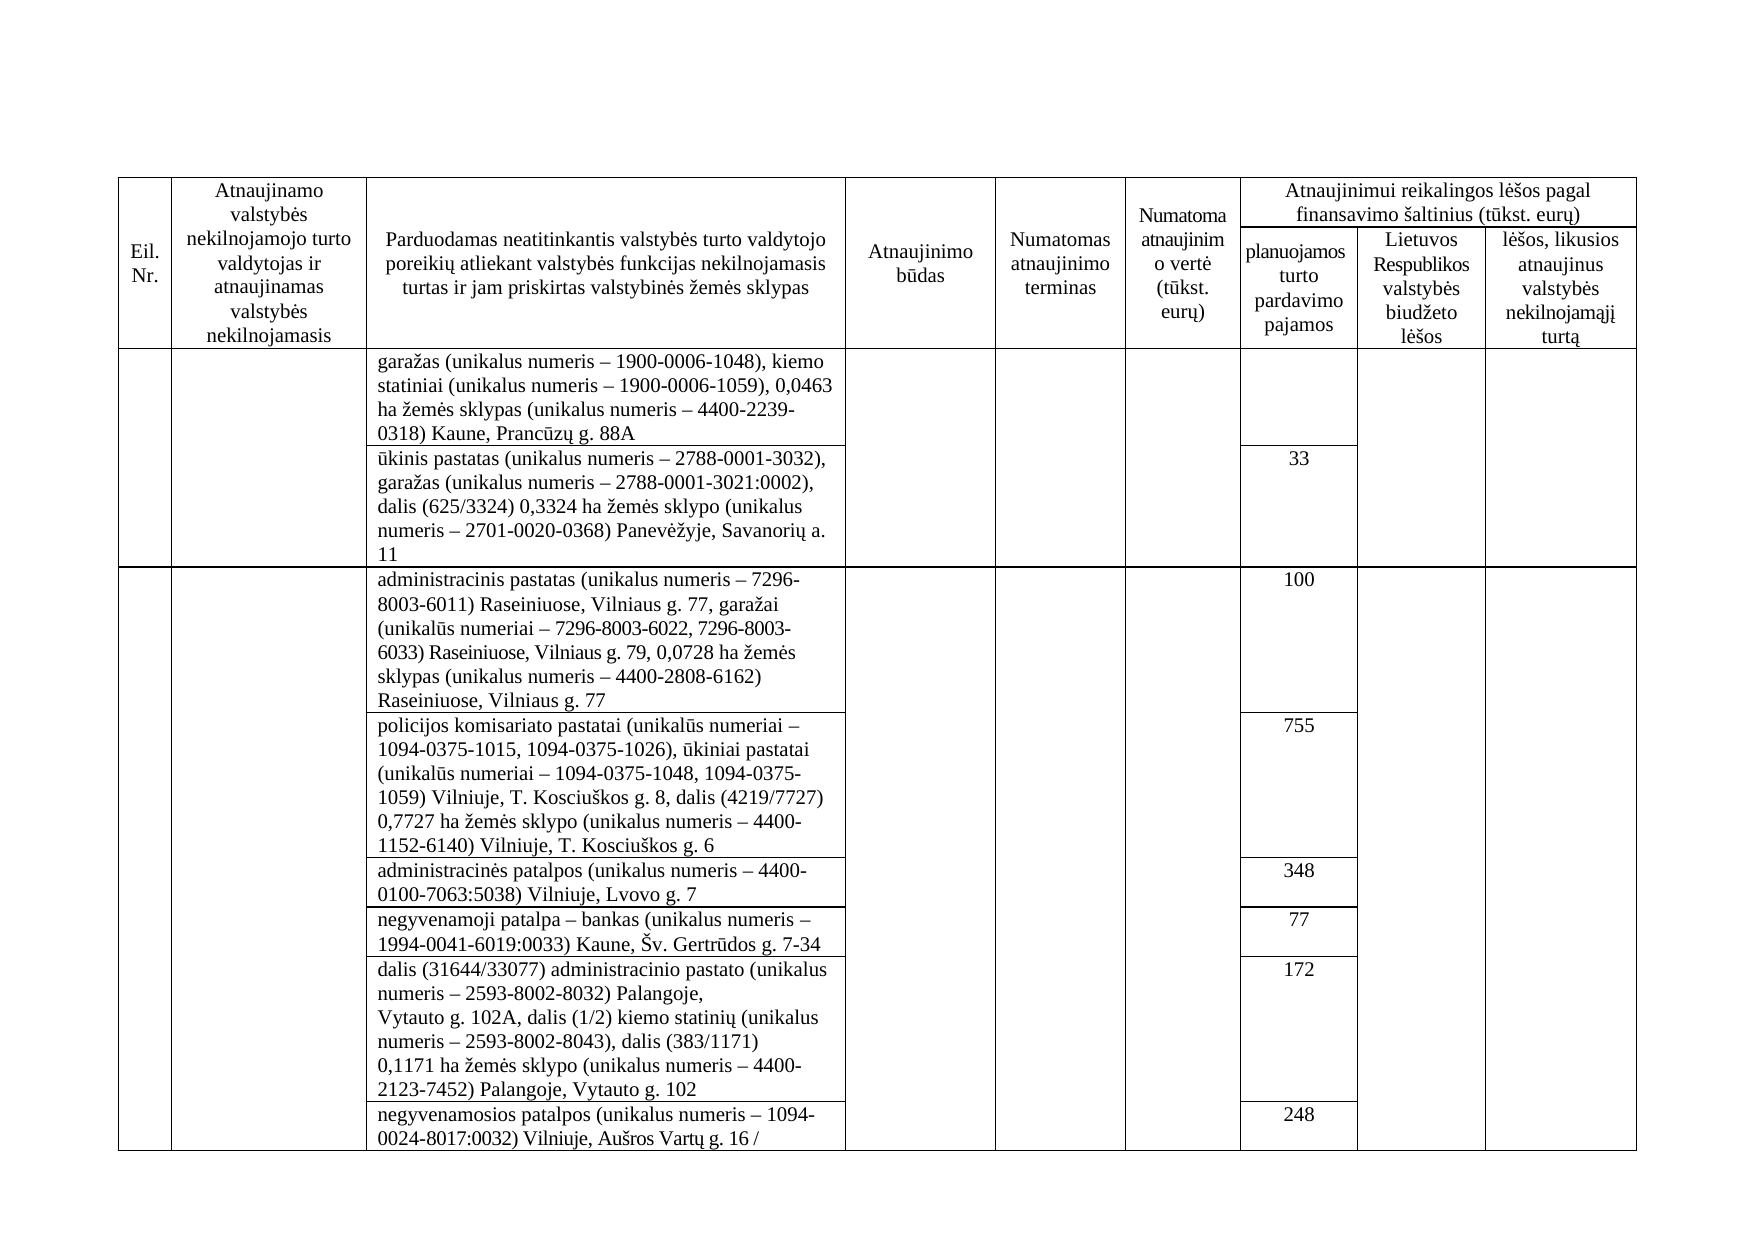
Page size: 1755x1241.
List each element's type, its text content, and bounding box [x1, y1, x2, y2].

table_header Numatoma atnaujinimo vertė (tūkst. eurų) [1126, 178, 1240, 348]
table_cell Lietuvos Respublikos valstybės biudžeto lėšos [1358, 228, 1485, 348]
table_cell [846, 349, 995, 566]
table_cell 248 [1241, 1102, 1357, 1150]
table_header Atnaujinamo valstybės nekilnojamojo turto valdytojas ir atnaujinamas valstybės nekilnojamasis turtas [172, 178, 366, 348]
table_header Atnaujinimui reikalingos lėšos pagal finansavimo šaltinius (tūkst. eurų) [1241, 178, 1636, 226]
table_cell [996, 349, 1125, 566]
table_cell [846, 568, 995, 1150]
table_cell 348 [1241, 858, 1357, 906]
table_cell garažas (unikalus numeris – 1900-0006-1048), kiemo statiniai (unikalus numeris – 1900-0006-1059), 0,0463 ha žemės sklypas (unikalus numeris – 4400-2239-0318) Kaune, Prancūzų g. 88A [367, 349, 845, 445]
table_cell [1241, 349, 1357, 445]
table_header Parduodamas neatitinkantis valstybės turto valdytojo poreikių atliekant valstybės funkcijas nekilnojamasis turtas ir jam priskirtas valstybinės žemės sklypas [367, 178, 845, 348]
table_cell [1486, 568, 1636, 1150]
table_cell dalis (31644/33077) administracinio pastato (unikalus numeris – 2593-8002-8032) Palangoje, Vytauto g. 102A, dalis (1/2) kiemo statinių (unikalus numeris – 2593-8002-8043), dalis (383/1171) 0,1171 ha žemės sklypo (unikalus numeris – 4400-2123-7452) Palangoje, Vytauto g. 102 [367, 957, 845, 1101]
table_cell [172, 568, 366, 1150]
table_cell 100 [1241, 568, 1357, 712]
table_cell administracinės patalpos (unikalus numeris – 4400-0100-7063:5038) Vilniuje, Lvovo g. 7 [367, 858, 845, 906]
table_cell ūkinis pastatas (unikalus numeris – 2788-0001-3032), garažas (unikalus numeris – 2788-0001-3021:0002), dalis (625/3324) 0,3324 ha žemės sklypo (unikalus numeris – 2701-0020-0368) Panevėžyje, Savanorių a. 11 [367, 446, 845, 566]
table_header Atnaujinimo būdas [846, 178, 995, 348]
table_cell [1126, 349, 1240, 566]
table_cell [119, 568, 171, 1150]
table_cell [996, 568, 1125, 1150]
table_cell 755 [1241, 713, 1357, 857]
table_cell [119, 349, 171, 566]
table_cell [1126, 568, 1240, 1150]
table_cell [172, 349, 366, 566]
table_cell [1486, 349, 1636, 566]
table_cell negyvenamosios patalpos (unikalus numeris – 1094-0024-8017:0032) Vilniuje, Aušros Vartų g. 16 / [367, 1102, 845, 1150]
table_cell lėšos, likusios atnaujinus valstybės nekilnojamąjį turtą [1486, 228, 1636, 348]
table_cell planuojamos turto pardavimo pajamos [1241, 228, 1357, 348]
table_cell administracinis pastatas (unikalus numeris – 7296-8003-6011) Raseiniuose, Vilniaus g. 77, garažai (unikalūs numeriai – 7296-8003-6022, 7296-8003-6033) Raseiniuose, Vilniaus g. 79, 0,0728 ha žemės sklypas (unikalus numeris – 4400-2808-6162) Raseiniuose, Vilniaus g. 77 [367, 568, 845, 712]
table_cell policijos komisariato pastatai (unikalūs numeriai – 1094-0375-1015, 1094-0375-1026), ūkiniai pastatai (unikalūs numeriai – 1094-0375-1048, 1094-0375-1059) Vilniuje, T. Kosciuškos g. 8, dalis (4219/7727) 0,7727 ha žemės sklypo (unikalus numeris – 4400-1152-6140) Vilniuje, T. Kosciuškos g. 6 [367, 713, 845, 857]
table_header Eil. Nr. [119, 178, 171, 348]
table_cell 77 [1241, 908, 1357, 956]
table_cell [1358, 568, 1485, 1150]
table_header Numatomas atnaujinimo terminas [996, 178, 1125, 348]
table_cell 33 [1241, 446, 1357, 566]
table_cell 172 [1241, 957, 1357, 1101]
table_cell negyvenamoji patalpa – bankas (unikalus numeris – 1994-0041-6019:0033) Kaune, Šv. Gertrūdos g. 7-34 [367, 908, 845, 956]
table_cell [1358, 349, 1485, 566]
